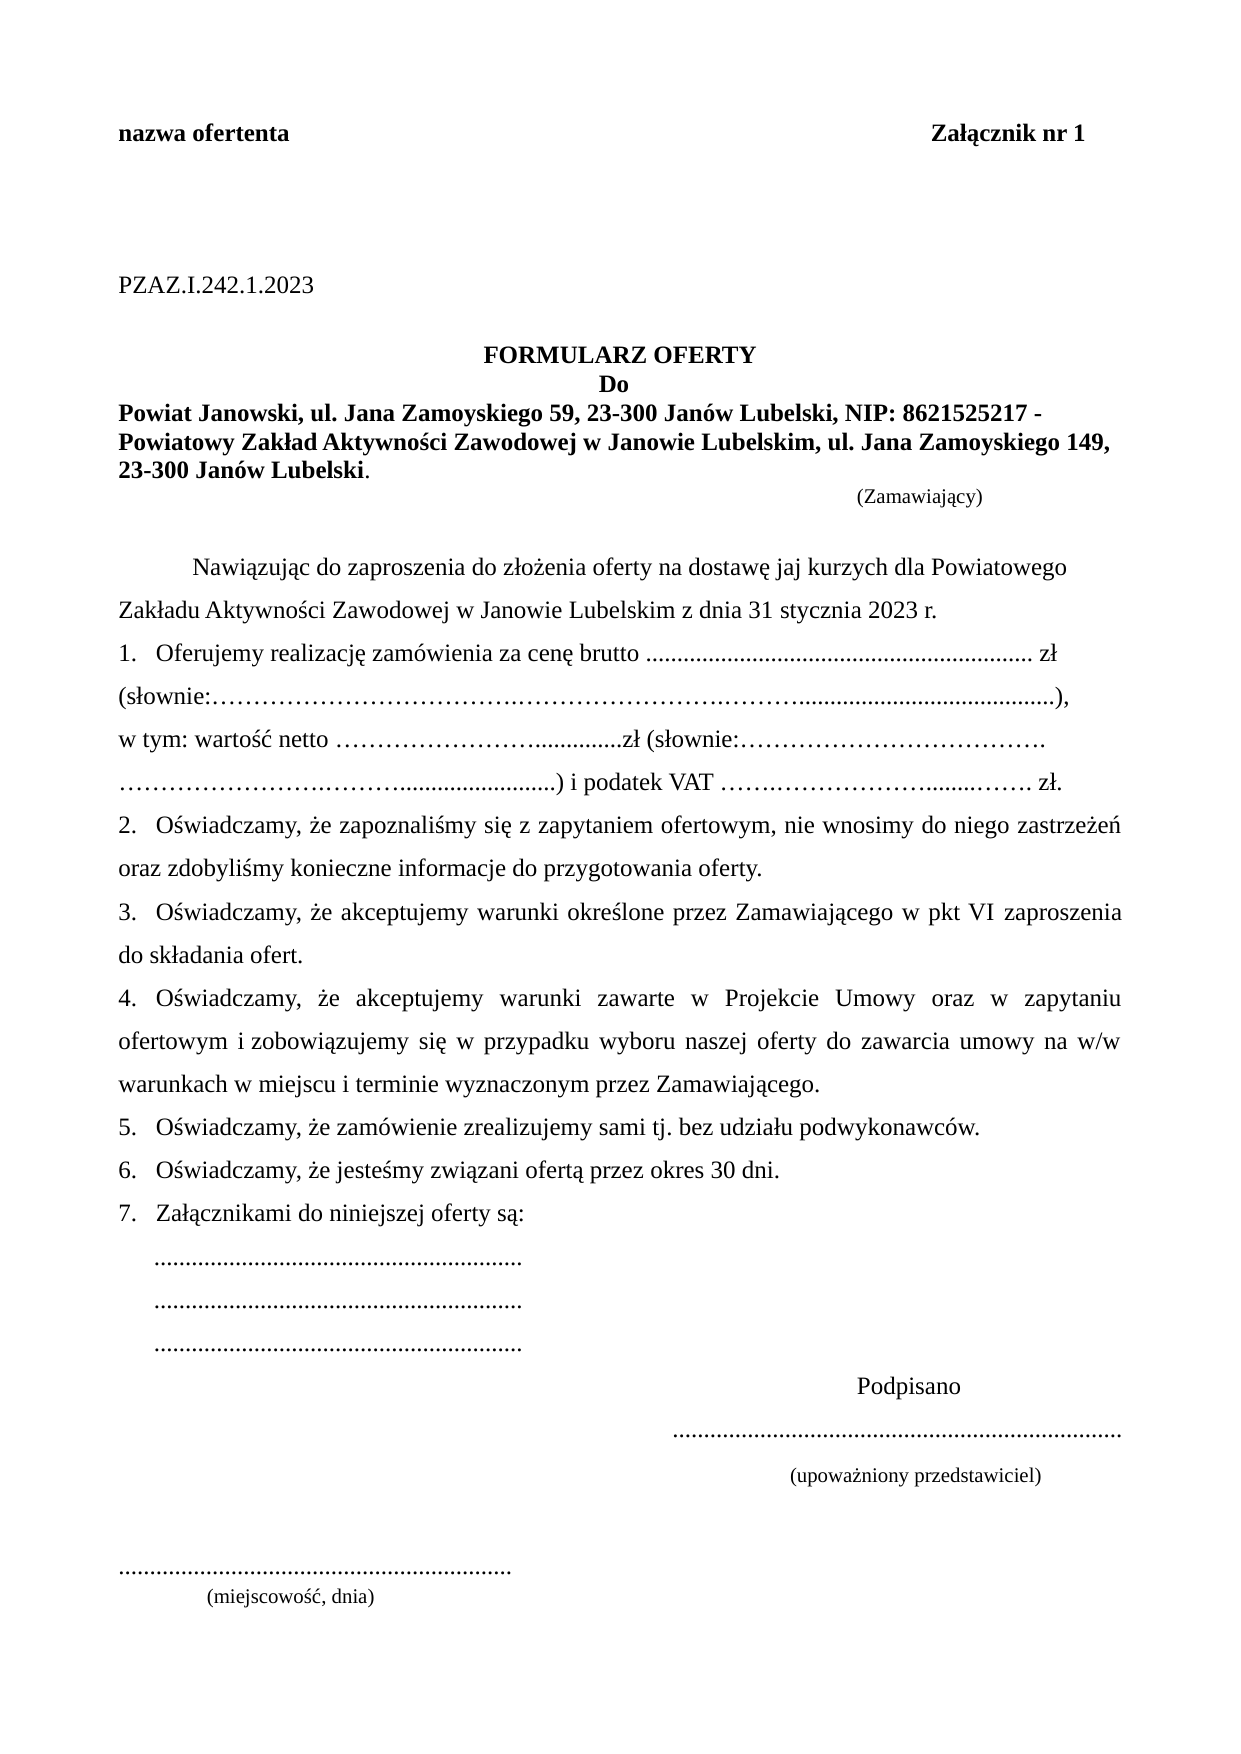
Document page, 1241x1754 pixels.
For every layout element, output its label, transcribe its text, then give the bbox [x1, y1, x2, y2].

list Oferujemy realizację zamówienia za cenę brutto .............................................................. zł (słownie:……………………………….…………………….……….........................................), w tym: wartość netto ……………………..............zł (słownie:……………………………….…………………….……….........................) i podatek VAT …….………………........……. zł. [118, 638, 1122, 796]
text ........................................................... [153, 1285, 1122, 1313]
text Do [118, 369, 1122, 398]
text PZAZ.I.242.1.2023 [118, 271, 1122, 299]
text (upoważniony przedstawiciel) [118, 1455, 1122, 1489]
text ............................................................... [118, 1551, 1122, 1580]
title FORMULARZ OFERTY [118, 341, 1122, 369]
list Oświadczamy, że zamówienie zrealizujemy sami tj. bez udziału podwykonawców. [118, 1112, 1122, 1141]
list Załącznikami do niniejszej oferty są: [118, 1198, 1122, 1227]
text ........................................................................ [118, 1414, 1122, 1443]
text nazwa ofertenta Załącznik nr 1 [118, 118, 1122, 147]
text Nawiązując do zaproszenia do złożenia oferty na dostawę jaj kurzych dla Powiatowego Zakładu Aktywności Zawodowej w Janowie Lubelskim z dnia 31 stycznia 2023 r. [118, 552, 1122, 623]
text Powiat Janowski, ul. Jana Zamoyskiego 59, 23-300 Janów Lubelski, NIP: 8621525217 - Powiatowy Zakład Aktywności Zawodowej w Janowie Lubelskim, ul. Jana Zamoyskiego 149, 23-300 Janów Lubelski. [118, 398, 1122, 484]
text Podpisano [118, 1371, 1122, 1400]
text (Zamawiający) [118, 484, 1122, 508]
text ........................................................... [153, 1242, 1122, 1270]
list Oświadczamy, że akceptujemy warunki określone przez Zamawiającego w pkt VI zaproszenia do składania ofert. [118, 897, 1122, 968]
list Oświadczamy, że zapoznaliśmy się z zapytaniem ofertowym, nie wnosimy do niego zastrzeżeń oraz zdobyliśmy konieczne informacje do przygotowania oferty. [118, 810, 1122, 882]
text ........................................................... [153, 1328, 1122, 1357]
list Oświadczamy, że jesteśmy związani ofertą przez okres 30 dni. [118, 1155, 1122, 1184]
list Oświadczamy, że akceptujemy warunki zawarte w Projekcie Umowy oraz w zapytaniu ofertowym i zobowiązujemy się w przypadku wyboru naszej oferty do zawarcia umowy na w/w warunkach w miejscu i terminie wyznaczonym przez Zamawiającego. [118, 983, 1122, 1098]
text (miejscowość, dnia) [118, 1580, 1122, 1609]
